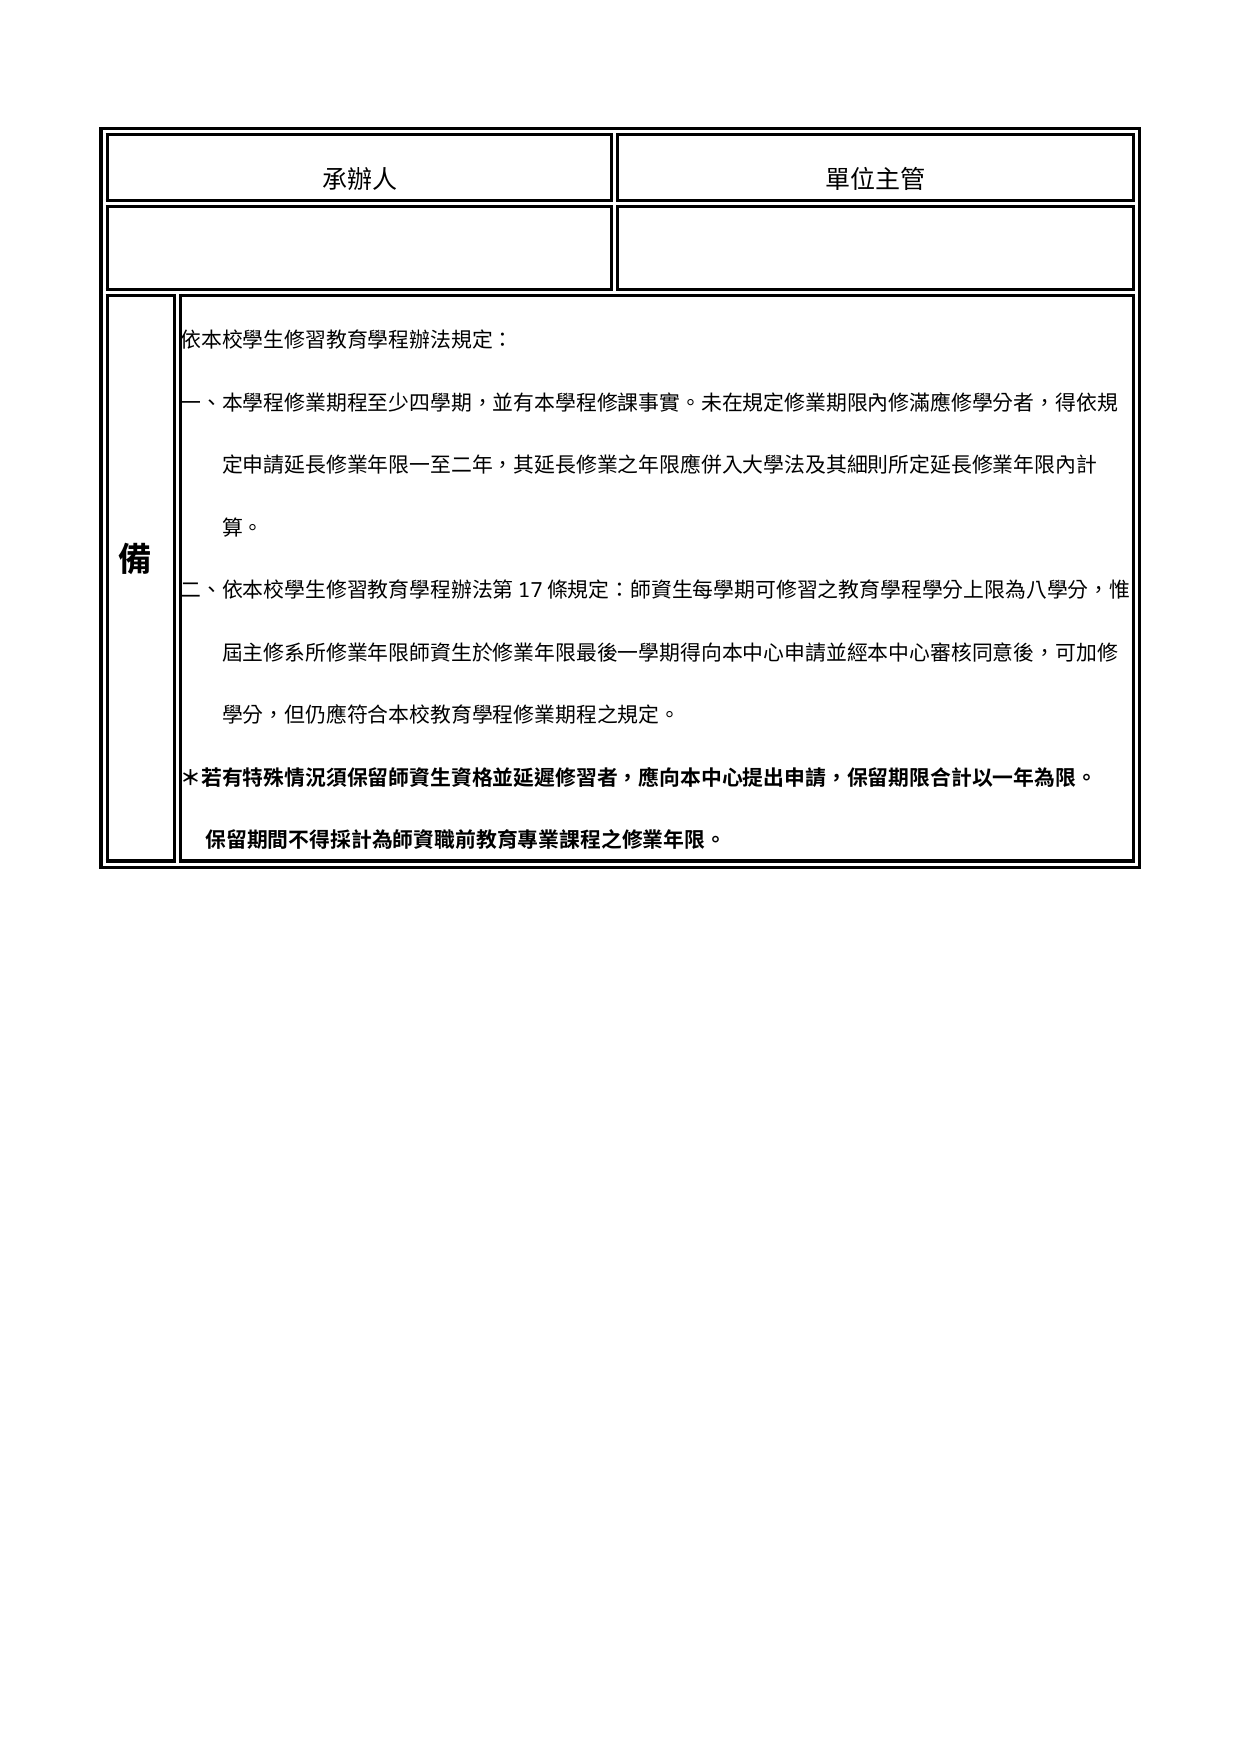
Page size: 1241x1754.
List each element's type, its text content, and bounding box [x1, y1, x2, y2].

table_cell 依本校學生修習教育學程辦法規定： 一、本學程修業期程至少四學期，並有本學程修課事實。未在規定修業期限內修滿應修學分者，得依規定申請延長修業年限一至二年，其延長修業之年限應併入大學法及其細則所定延長修業年限內計算。 二、依本校學生修習教育學程辦法第17條規定：師資生每學期可修習之教育學程學分上限為八學分，惟屆主修系所修業年限師資生於修業年限最後一學期得向本中心申請並經本中心審核同意後，可加修學分，但仍應符合本校教育學程修業期程之規定。 ＊若有特殊情況須保留師資生資格並延遲修習者，應向本中心提出申請，保留期限合計以一年為限。 保留期間不得採計為師資職前教育專業課程之修業年限。 [177, 288, 1136, 859]
table_cell 備註 [109, 297, 173, 859]
table_cell 備註 [104, 288, 177, 859]
table_cell 單位主管 [615, 130, 1136, 199]
table_cell 承辦人 [104, 130, 614, 199]
table_cell [615, 199, 1136, 287]
table_cell [109, 208, 610, 287]
table_cell [104, 199, 614, 287]
table_cell [619, 208, 1132, 287]
